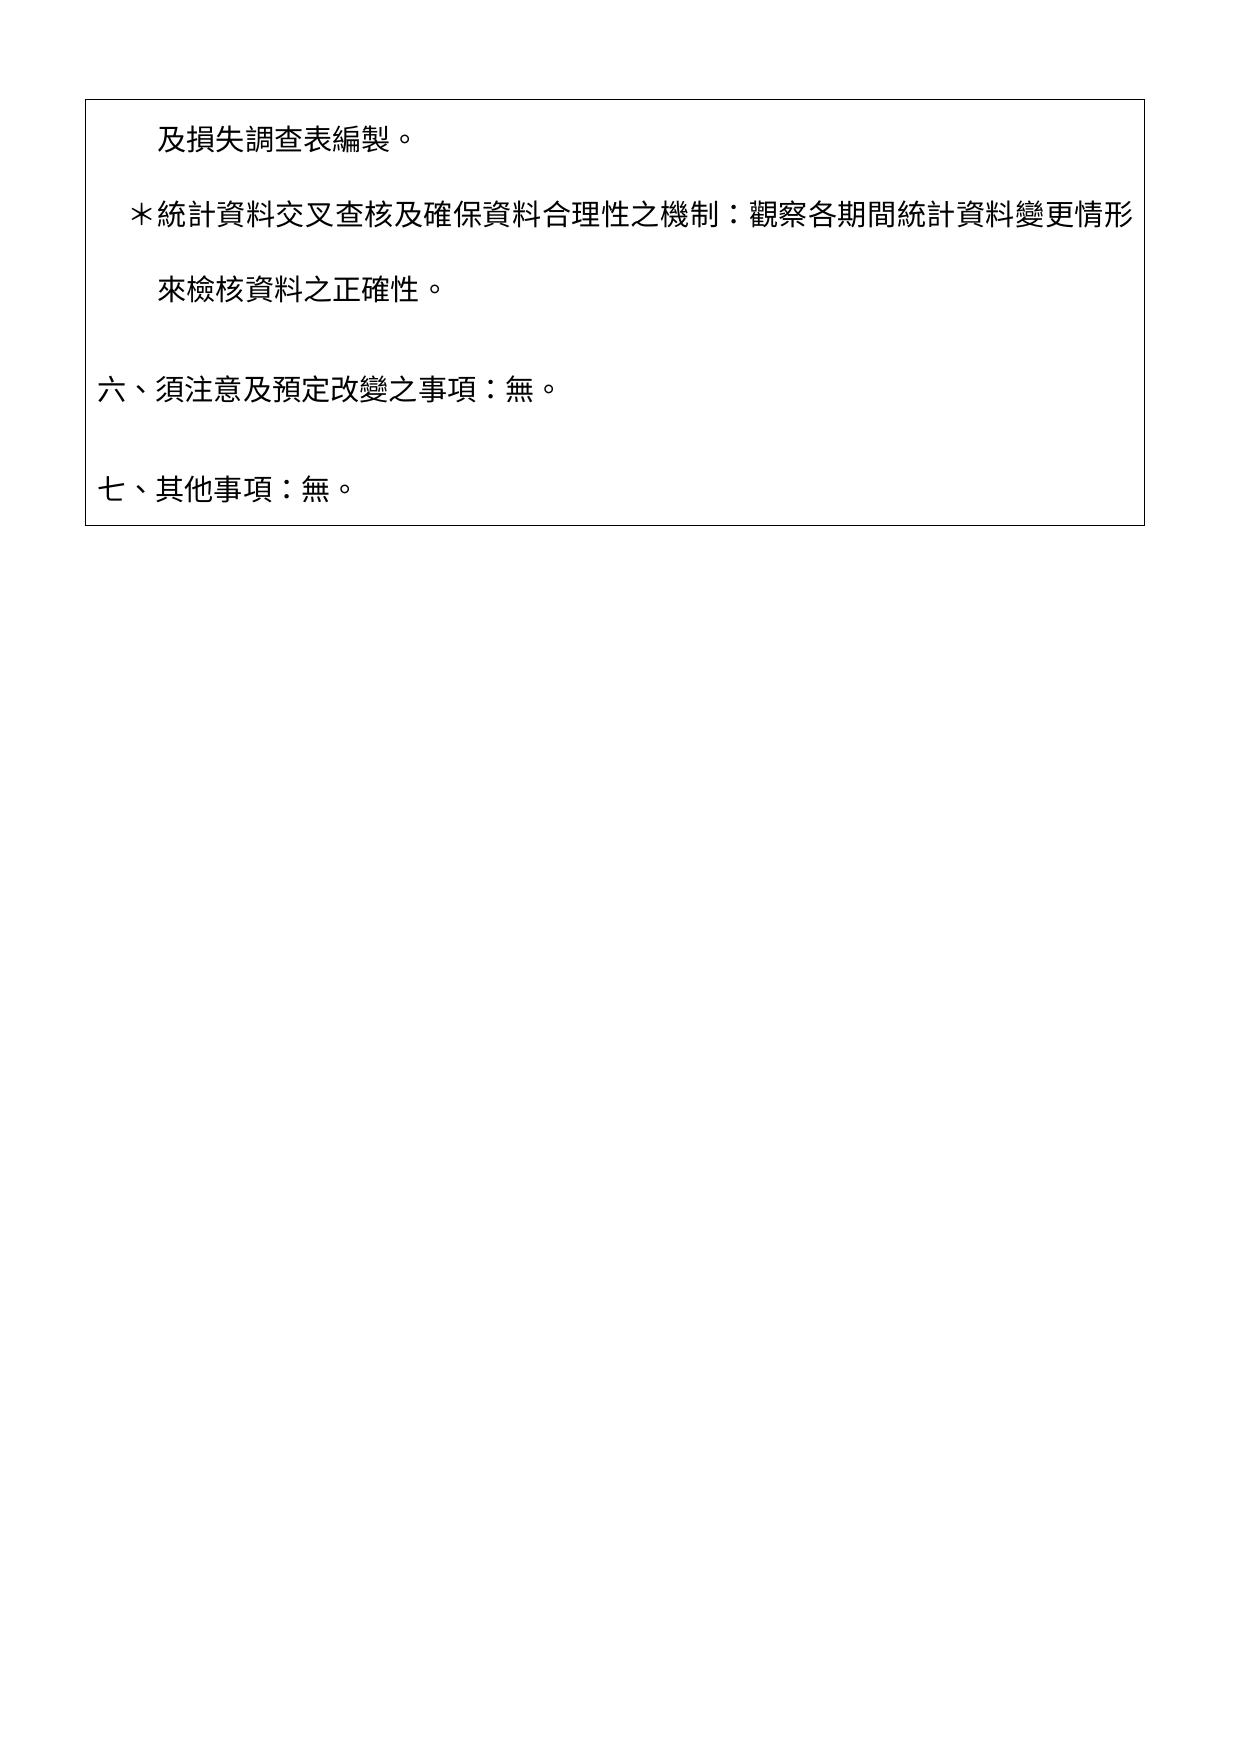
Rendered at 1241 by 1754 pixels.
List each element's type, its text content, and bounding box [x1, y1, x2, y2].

table_header 及損失調查表編製。 ＊統計資料交叉查核及確保資料合理性之機制：觀察各期間統計資料變更情形來檢核資料之正確性。 六、須注意及預定改變之事項：無。 七、其他事項：無。 [86, 100, 1144, 525]
